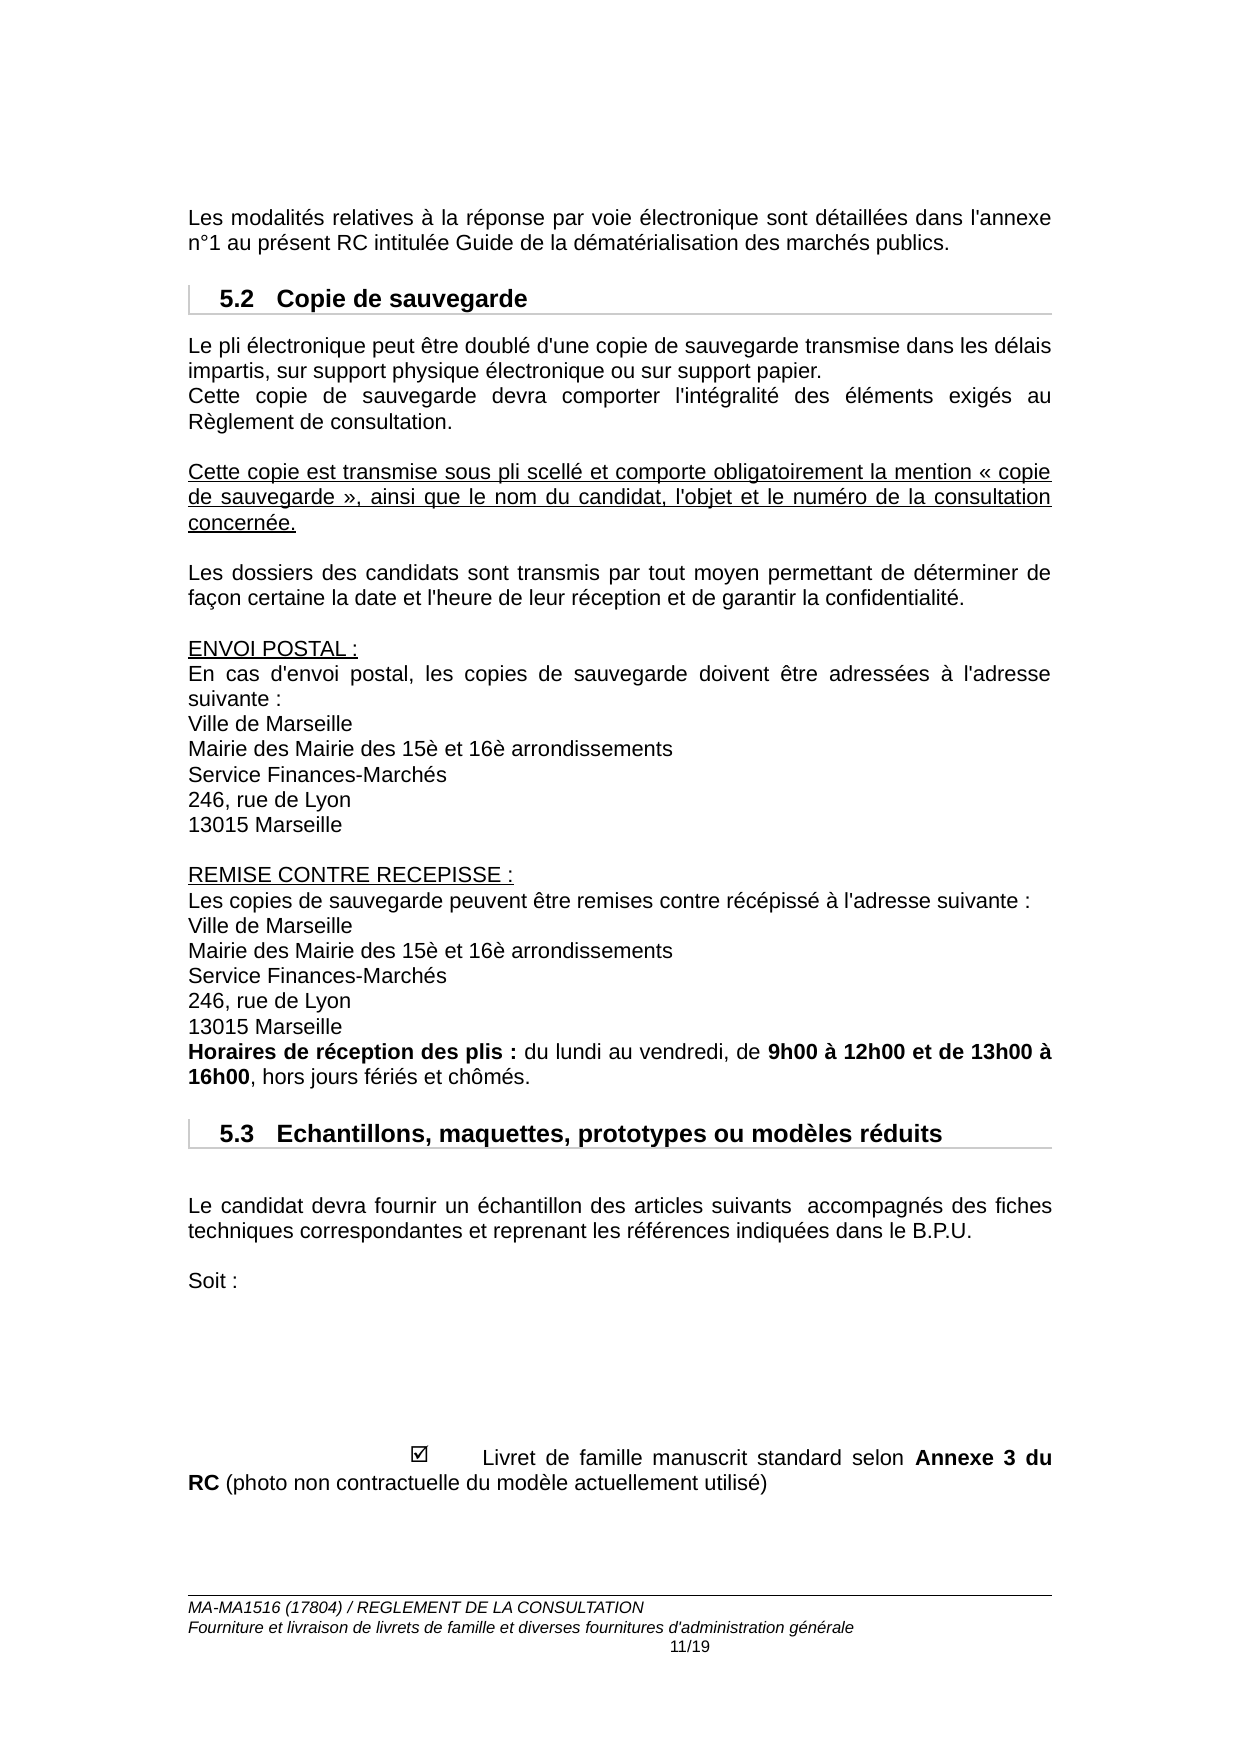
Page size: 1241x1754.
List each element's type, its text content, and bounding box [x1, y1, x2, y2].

text Soit : [188, 1268, 1052, 1293]
text Le pli électronique peut être doublé d'une copie de sauvegarde transmise dans les délais impartis, sur support physique électronique ou sur support papier. [188, 333, 1052, 383]
text 246, rue de Lyon [188, 988, 1052, 1014]
text Cette copie est transmise sous pli scellé et comporte obligatoirement la mention « copie [188, 459, 1052, 481]
text Cette copie de sauvegarde devra comporter l'intégralité des éléments exigés au Règlement de consultation. [188, 383, 1052, 434]
text Les dossiers des candidats sont transmis par tout moyen permettant de déterminer de façon certaine la date et l'heure de leur réception et de garantir la confidentialité. [188, 560, 1052, 610]
text Horaires de réception des plis : du lundi au vendredi, de 9h00 à 12h00 et de 13h00 à 16h00, hors jours fériés et chômés. [188, 1039, 1052, 1089]
text Mairie des Mairie des 15è et 16è arrondissements [188, 736, 1052, 762]
text Service Finances-Marchés [188, 963, 1052, 988]
text 13015 Marseille [188, 812, 1052, 837]
text Mairie des Mairie des 15è et 16è arrondissements [188, 938, 1052, 963]
text 246, rue de Lyon [188, 787, 1052, 812]
text Service Finances-Marchés [188, 762, 1052, 787]
text ENVOI POSTAL : [188, 636, 1052, 661]
subtitle Copie de sauvegarde [188, 284, 1052, 313]
text concernée. [188, 507, 1052, 535]
text Ville de Marseille [188, 711, 1052, 736]
list Livret de famille manuscrit standard selon Annexe 3 du RC (photo non contractuelle du modèle actuellement utilisé) [188, 1444, 1052, 1495]
text Les modalités relatives à la réponse par voie électronique sont détaillées dans l'annexe n°1 au présent RC intitulée Guide de la dématérialisation des marchés publics. [188, 204, 1052, 255]
text Les copies de sauvegarde peuvent être remises contre récépissé à l'adresse suivante : [188, 888, 1052, 913]
text 13015 Marseille [188, 1014, 1052, 1039]
text Ville de Marseille [188, 913, 1052, 938]
text de sauvegarde », ainsi que le nom du candidat, l'objet et le numéro de la consultation [188, 482, 1052, 506]
text En cas d'envoi postal, les copies de sauvegarde doivent être adressées à l'adresse suivante : [188, 661, 1052, 711]
text Le candidat devra fournir un échantillon des articles suivants accompagnés des fiches techniques correspondantes et reprenant les références indiquées dans le B.P.U. [188, 1192, 1052, 1243]
text REMISE CONTRE RECEPISSE : [188, 862, 1052, 888]
subtitle Echantillons, maquettes, prototypes ou modèles réduits [190, 1119, 1052, 1147]
